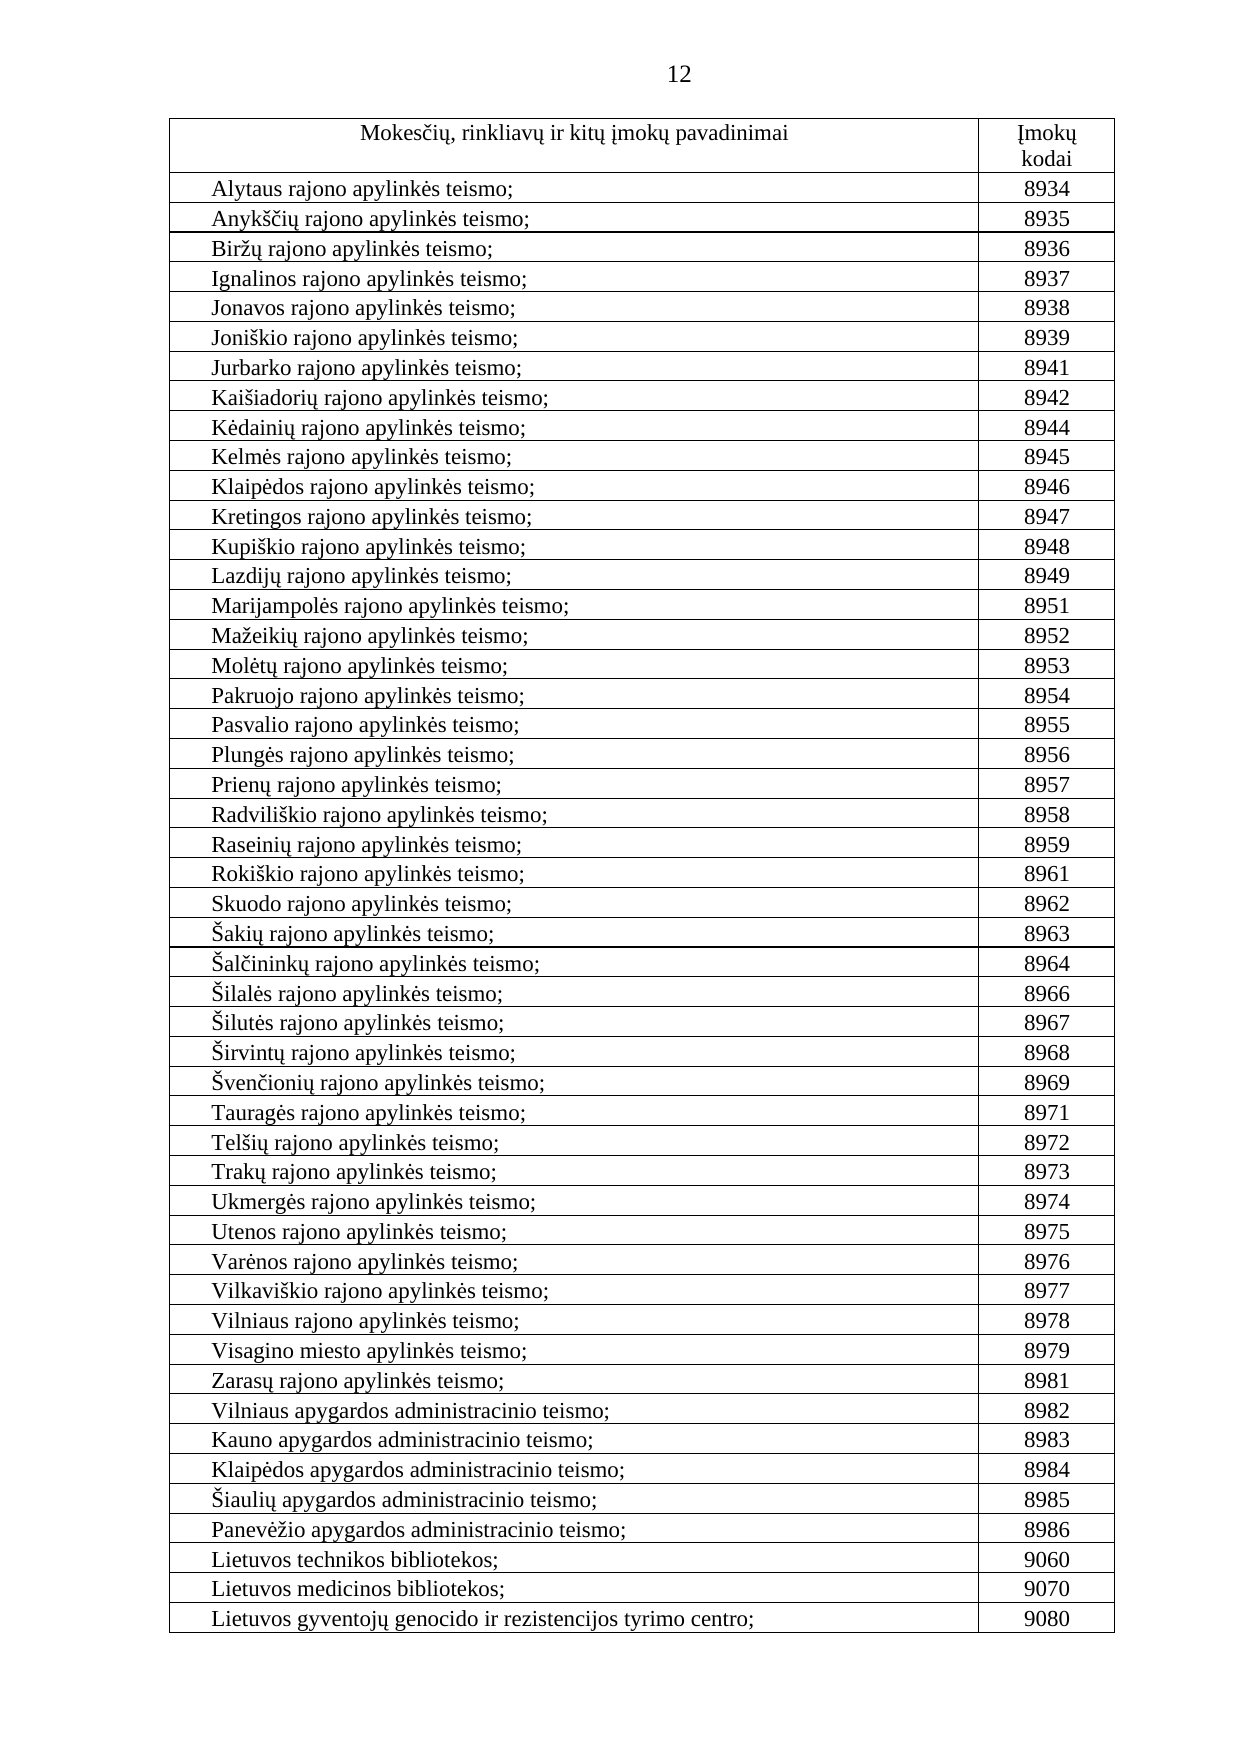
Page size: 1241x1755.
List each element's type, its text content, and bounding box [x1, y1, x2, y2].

table_cell 8955 [979, 709, 1114, 738]
table_cell [1115, 678, 1126, 708]
table_cell 8981 [979, 1365, 1114, 1393]
table_cell Vilkaviškio rajono apylinkės teismo; [170, 1275, 978, 1304]
table_cell [1115, 1066, 1126, 1095]
table_cell Panevėžio apygardos administracinio teismo; [170, 1514, 978, 1542]
table_cell [1115, 857, 1126, 887]
table_cell Kaišiadorių rajono apylinkės teismo; [170, 381, 978, 410]
table_cell [1115, 1453, 1126, 1483]
table_cell 9080 [979, 1603, 1114, 1632]
table_cell 8944 [979, 411, 1114, 440]
table_cell [1115, 946, 1126, 976]
table_cell 8977 [979, 1275, 1114, 1304]
table_cell 8942 [979, 381, 1114, 410]
table_cell Švenčionių rajono apylinkės teismo; [170, 1067, 978, 1095]
table_cell Jonavos rajono apylinkės teismo; [170, 292, 978, 321]
table_cell 8948 [979, 530, 1114, 559]
table_cell 9060 [979, 1543, 1114, 1572]
table_cell 8951 [979, 590, 1114, 619]
table_cell Marijampolės rajono apylinkės teismo; [170, 590, 978, 619]
table_cell Vilniaus apygardos administracinio teismo; [170, 1394, 978, 1423]
table_cell Klaipėdos rajono apylinkės teismo; [170, 471, 978, 499]
table_cell [1115, 619, 1126, 648]
table_cell Šilutės rajono apylinkės teismo; [170, 1007, 978, 1036]
table_cell 8971 [979, 1096, 1114, 1125]
table_cell 8934 [979, 173, 1114, 202]
table_cell 8966 [979, 977, 1114, 1006]
table_cell [1115, 291, 1126, 321]
table_cell Jurbarko rajono apylinkės teismo; [170, 352, 978, 380]
table_cell Kauno apygardos administracinio teismo; [170, 1424, 978, 1453]
table_cell 8958 [979, 799, 1114, 827]
table_cell [1115, 976, 1126, 1006]
table_header [1115, 118, 1126, 172]
table_cell 8964 [979, 948, 1114, 976]
table_header Mokesčių, rinkliavų ir kitų įmokų pavadinimai [170, 119, 978, 172]
table_cell Šiaulių apygardos administracinio teismo; [170, 1484, 978, 1512]
table_cell Trakų rajono apylinkės teismo; [170, 1156, 978, 1185]
table_cell 8974 [979, 1186, 1114, 1214]
table_cell 8986 [979, 1514, 1114, 1542]
table_cell [1115, 589, 1126, 619]
table_cell Skuodo rajono apylinkės teismo; [170, 888, 978, 917]
table_cell Mažeikių rajono apylinkės teismo; [170, 620, 978, 648]
table_cell [1115, 738, 1126, 768]
table_cell 9070 [979, 1573, 1114, 1602]
table_cell [1115, 1572, 1126, 1602]
table_cell [1115, 798, 1126, 827]
table_cell Kretingos rajono apylinkės teismo; [170, 501, 978, 529]
table_cell Lazdijų rajono apylinkės teismo; [170, 560, 978, 589]
table_cell Lietuvos gyventojų genocido ir rezistencijos tyrimo centro; [170, 1603, 978, 1632]
table_cell [1115, 1006, 1126, 1036]
table_cell Rokiškio rajono apylinkės teismo; [170, 858, 978, 887]
table_cell [1115, 827, 1126, 857]
table_cell 8938 [979, 292, 1114, 321]
table_cell Širvintų rajono apylinkės teismo; [170, 1037, 978, 1066]
table_cell Radviliškio rajono apylinkės teismo; [170, 799, 978, 827]
table_cell Vilniaus rajono apylinkės teismo; [170, 1305, 978, 1334]
table_cell [1115, 500, 1126, 529]
table_cell 8956 [979, 739, 1114, 768]
table_cell 8982 [979, 1394, 1114, 1423]
table_cell [1115, 1334, 1126, 1363]
table_cell [1115, 1304, 1126, 1334]
table_cell [1115, 1364, 1126, 1393]
table_cell 8935 [979, 203, 1114, 231]
table_cell [1115, 1185, 1126, 1214]
table_cell Prienų rajono apylinkės teismo; [170, 769, 978, 797]
table_cell Molėtų rajono apylinkės teismo; [170, 650, 978, 678]
table_cell Joniškio rajono apylinkės teismo; [170, 322, 978, 351]
table_cell [1115, 1423, 1126, 1453]
table_cell Tauragės rajono apylinkės teismo; [170, 1096, 978, 1125]
table_cell [1115, 649, 1126, 678]
table_cell 8975 [979, 1216, 1114, 1244]
table_cell Šakių rajono apylinkės teismo; [170, 918, 978, 946]
table_cell Pasvalio rajono apylinkės teismo; [170, 709, 978, 738]
table_cell [1115, 410, 1126, 440]
table_cell 8985 [979, 1484, 1114, 1512]
table_cell Raseinių rajono apylinkės teismo; [170, 828, 978, 857]
table_cell Utenos rajono apylinkės teismo; [170, 1216, 978, 1244]
table_header Įmokų kodai [979, 119, 1114, 172]
table_cell 8962 [979, 888, 1114, 917]
table_cell [1115, 351, 1126, 380]
table_cell Zarasų rajono apylinkės teismo; [170, 1365, 978, 1393]
table_cell [1115, 321, 1126, 351]
table_cell 8978 [979, 1305, 1114, 1334]
table_cell [1115, 768, 1126, 797]
table_cell Anykščių rajono apylinkės teismo; [170, 203, 978, 231]
table_cell [1115, 440, 1126, 470]
table_cell 8947 [979, 501, 1114, 529]
table_cell [1115, 559, 1126, 589]
table_cell [1115, 1244, 1126, 1274]
table_cell Kėdainių rajono apylinkės teismo; [170, 411, 978, 440]
table_cell 8953 [979, 650, 1114, 678]
table_cell Lietuvos medicinos bibliotekos; [170, 1573, 978, 1602]
table_cell Plungės rajono apylinkės teismo; [170, 739, 978, 768]
table_cell [1115, 1095, 1126, 1125]
table_cell [1115, 1483, 1126, 1512]
table_cell 8984 [979, 1454, 1114, 1483]
table_cell 8939 [979, 322, 1114, 351]
table_cell [1115, 887, 1126, 917]
table_cell 8967 [979, 1007, 1114, 1036]
table_cell Ignalinos rajono apylinkės teismo; [170, 262, 978, 291]
table_cell 8945 [979, 441, 1114, 470]
table_cell [1115, 529, 1126, 559]
table_cell Varėnos rajono apylinkės teismo; [170, 1245, 978, 1274]
table_cell 8957 [979, 769, 1114, 797]
table_cell 8973 [979, 1156, 1114, 1185]
table_cell 8941 [979, 352, 1114, 380]
table_cell [1115, 1602, 1126, 1632]
table_cell Šalčininkų rajono apylinkės teismo; [170, 948, 978, 976]
table_cell 8983 [979, 1424, 1114, 1453]
table_cell 8949 [979, 560, 1114, 589]
table_cell Klaipėdos apygardos administracinio teismo; [170, 1454, 978, 1483]
table_cell Pakruojo rajono apylinkės teismo; [170, 679, 978, 708]
table_cell [1115, 380, 1126, 410]
table_cell 8954 [979, 679, 1114, 708]
table_cell Ukmergės rajono apylinkės teismo; [170, 1186, 978, 1214]
table_cell Telšių rajono apylinkės teismo; [170, 1126, 978, 1155]
table_cell 8937 [979, 262, 1114, 291]
table_cell [1115, 917, 1126, 946]
table_cell [1115, 1542, 1126, 1572]
table_cell Visagino miesto apylinkės teismo; [170, 1335, 978, 1363]
table_cell [1115, 231, 1126, 261]
table_cell [1115, 708, 1126, 738]
table_cell 8972 [979, 1126, 1114, 1155]
table_cell [1115, 1274, 1126, 1304]
table_cell [1115, 1215, 1126, 1244]
table_cell [1115, 1513, 1126, 1542]
table_cell Šilalės rajono apylinkės teismo; [170, 977, 978, 1006]
table_cell Kelmės rajono apylinkės teismo; [170, 441, 978, 470]
table_cell [1115, 172, 1126, 202]
table_cell 8936 [979, 233, 1114, 261]
table_cell [1115, 1155, 1126, 1185]
table_cell [1115, 261, 1126, 291]
table_cell [1115, 202, 1126, 231]
table_cell [1115, 1125, 1126, 1155]
table_cell 8961 [979, 858, 1114, 887]
table_cell Biržų rajono apylinkės teismo; [170, 233, 978, 261]
table_cell 8946 [979, 471, 1114, 499]
table_cell Alytaus rajono apylinkės teismo; [170, 173, 978, 202]
table_cell [1115, 470, 1126, 499]
table_cell [1115, 1393, 1126, 1423]
table_cell [1115, 1036, 1126, 1066]
table_cell 8969 [979, 1067, 1114, 1095]
table_cell 8976 [979, 1245, 1114, 1274]
table_cell 8963 [979, 918, 1114, 946]
table_cell 8968 [979, 1037, 1114, 1066]
table_cell 8959 [979, 828, 1114, 857]
table_cell 8952 [979, 620, 1114, 648]
table_cell 8979 [979, 1335, 1114, 1363]
table_cell Lietuvos technikos bibliotekos; [170, 1543, 978, 1572]
table_cell Kupiškio rajono apylinkės teismo; [170, 530, 978, 559]
